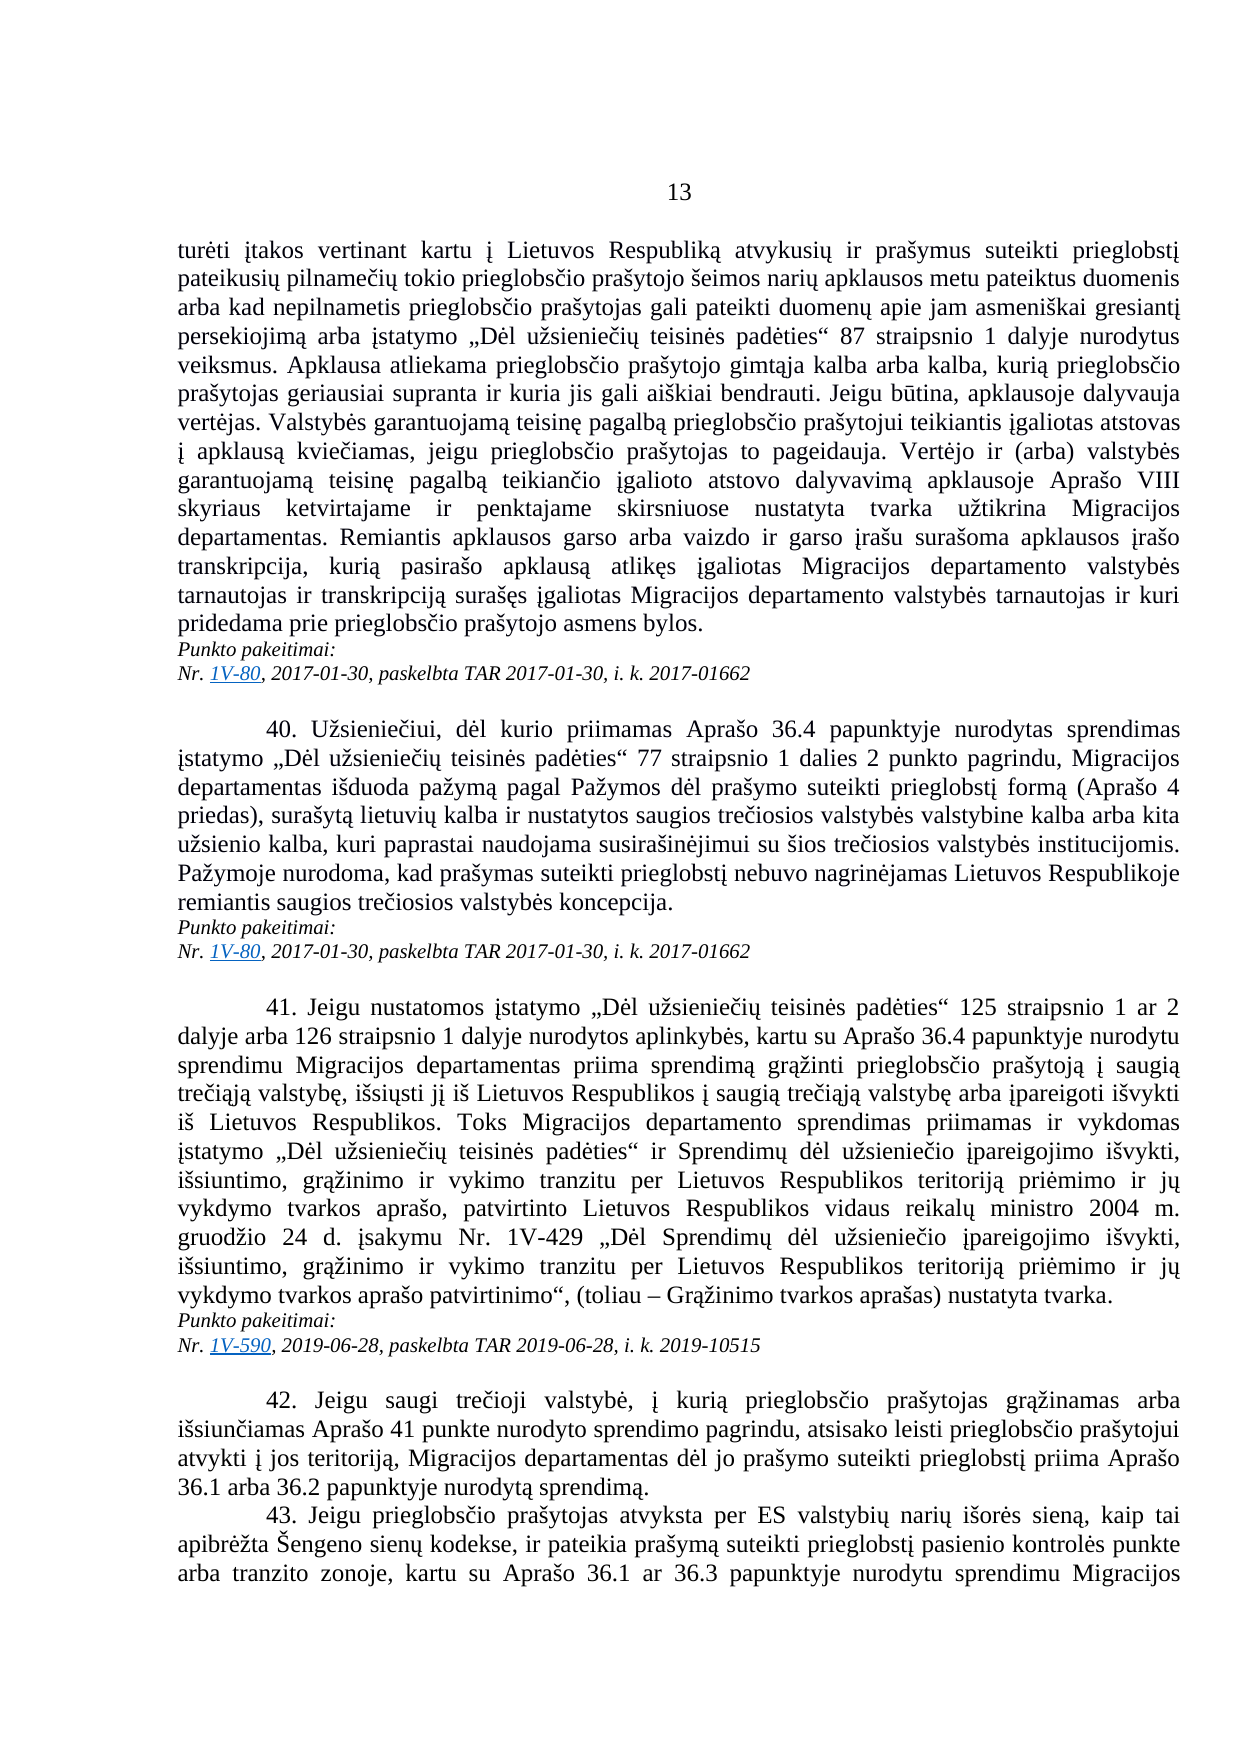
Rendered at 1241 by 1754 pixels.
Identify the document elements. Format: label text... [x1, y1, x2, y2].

text 40. Užsieniečiui, dėl kurio priimamas Aprašo 36.4 papunktyje nurodytas sprendimas įstatymo „Dėl užsieniečių teisinės padėties“ 77 straipsnio 1 dalies 2 punkto pagrindu, Migracijos departamentas išduoda pažymą pagal Pažymos dėl prašymo suteikti prieglobstį formą (Aprašo 4 priedas), surašytą lietuvių kalba ir nustatytos saugios trečiosios valstybės valstybine kalba arba kita užsienio kalba, kuri paprastai naudojama susirašinėjimui su šios trečiosios valstybės institucijomis. Pažymoje nurodoma, kad prašymas suteikti prieglobstį nebuvo nagrinėjamas Lietuvos Respublikoje remiantis saugios trečiosios valstybės koncepcija. [177, 714, 1181, 915]
text Nr. 1V-80, 2017-01-30, paskelbta TAR 2017-01-30, i. k. 2017-01662 [177, 939, 1181, 963]
text turėti įtakos vertinant kartu į Lietuvos Respubliką atvykusių ir prašymus suteikti prieglobstį pateikusių pilnamečių tokio prieglobsčio prašytojo šeimos narių apklausos metu pateiktus duomenis arba kad nepilnametis prieglobsčio prašytojas gali pateikti duomenų apie jam asmeniškai gresiantį persekiojimą arba įstatymo „Dėl užsieniečių teisinės padėties“ 87 straipsnio 1 dalyje nurodytus veiksmus. Apklausa atliekama prieglobsčio prašytojo gimtąja kalba arba kalba, kurią prieglobsčio prašytojas geriausiai supranta ir kuria jis gali aiškiai bendrauti. Jeigu būtina, apklausoje dalyvauja vertėjas. Valstybės garantuojamą teisinę pagalbą prieglobsčio prašytojui teikiantis įgaliotas atstovas į apklausą kviečiamas, jeigu prieglobsčio prašytojas to pageidauja. Vertėjo ir (arba) valstybės garantuojamą teisinę pagalbą teikiančio įgalioto atstovo dalyvavimą apklausoje Aprašo VIII skyriaus ketvirtajame ir penktajame skirsniuose nustatyta tvarka užtikrina Migracijos departamentas. Remiantis apklausos garso arba vaizdo ir garso įrašu surašoma apklausos įrašo transkripcija, kurią pasirašo apklausą atlikęs įgaliotas Migracijos departamento valstybės tarnautojas ir transkripciją surašęs įgaliotas Migracijos departamento valstybės tarnautojas ir kuri pridedama prie prieglobsčio prašytojo asmens bylos. [177, 235, 1181, 637]
text Nr. 1V-590, 2019-06-28, paskelbta TAR 2019-06-28, i. k. 2019-10515 [177, 1332, 1181, 1357]
text Punkto pakeitimai: [177, 637, 1181, 661]
text 43. Jeigu prieglobsčio prašytojas atvyksta per ES valstybių narių išorės sieną, kaip tai apibrėžta Šengeno sienų kodekse, ir pateikia prašymą suteikti prieglobstį pasienio kontrolės punkte arba tranzito zonoje, kartu su Aprašo 36.1 ar 36.3 papunktyje nurodytu sprendimu Migracijos [177, 1500, 1181, 1587]
text 41. Jeigu nustatomos įstatymo „Dėl užsieniečių teisinės padėties“ 125 straipsnio 1 ar 2 dalyje arba 126 straipsnio 1 dalyje nurodytos aplinkybės, kartu su Aprašo 36.4 papunktyje nurodytu sprendimu Migracijos departamentas priima sprendimą grąžinti prieglobsčio prašytoją į saugią trečiąją valstybę, išsiųsti jį iš Lietuvos Respublikos į saugią trečiąją valstybę arba įpareigoti išvykti iš Lietuvos Respublikos. Toks Migracijos departamento sprendimas priimamas ir vykdomas įstatymo „Dėl užsieniečių teisinės padėties“ ir Sprendimų dėl užsieniečio įpareigojimo išvykti, išsiuntimo, grąžinimo ir vykimo tranzitu per Lietuvos Respublikos teritoriją priėmimo ir jų vykdymo tvarkos aprašo, patvirtinto Lietuvos Respublikos vidaus reikalų ministro 2004 m. gruodžio 24 d. įsakymu Nr. 1V-429 „Dėl Sprendimų dėl užsieniečio įpareigojimo išvykti, išsiuntimo, grąžinimo ir vykimo tranzitu per Lietuvos Respublikos teritoriją priėmimo ir jų vykdymo tvarkos aprašo patvirtinimo“, (toliau – Grąžinimo tvarkos aprašas) nustatyta tvarka. [177, 992, 1181, 1308]
text 42. Jeigu saugi trečioji valstybė, į kurią prieglobsčio prašytojas grąžinamas arba išsiunčiamas Aprašo 41 punkte nurodyto sprendimo pagrindu, atsisako leisti prieglobsčio prašytojui atvykti į jos teritoriją, Migracijos departamentas dėl jo prašymo suteikti prieglobstį priima Aprašo 36.1 arba 36.2 papunktyje nurodytą sprendimą. [177, 1385, 1181, 1500]
text Punkto pakeitimai: [177, 915, 1181, 939]
text Nr. 1V-80, 2017-01-30, paskelbta TAR 2017-01-30, i. k. 2017-01662 [177, 661, 1181, 685]
text Punkto pakeitimai: [177, 1308, 1181, 1332]
